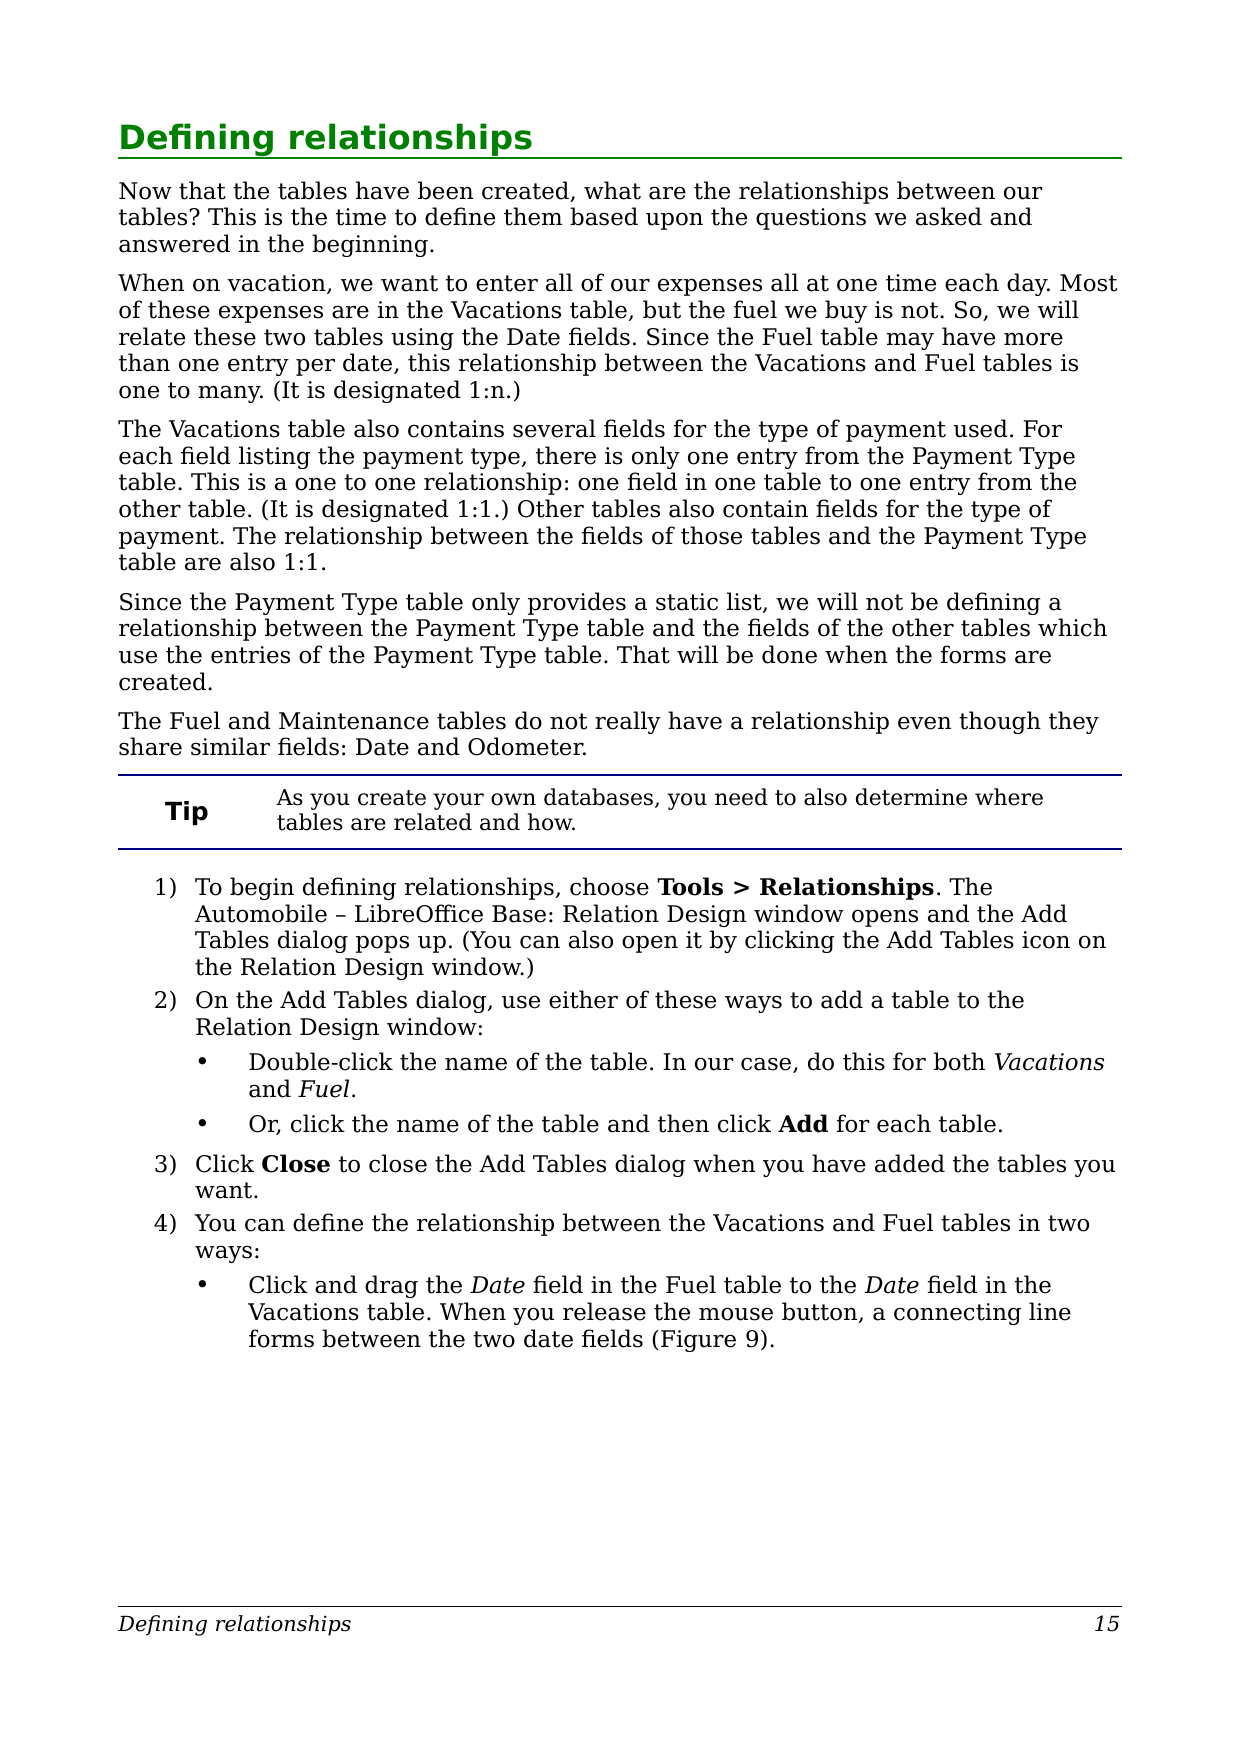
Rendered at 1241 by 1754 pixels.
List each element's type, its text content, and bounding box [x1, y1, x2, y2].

list On the Add Tables dialog, use either of these ways to add a table to the Relation Design window: [177, 987, 1122, 1041]
list You can define the relationship between the Vacations and Fuel tables in two ways: [177, 1210, 1122, 1264]
list To begin defining relationships, choose Tools > Relationships. The Automobile – LibreOffice Base: Relation Design window opens and the Add Tables dialog pops up. (You can also open it by clicking the Add Tables icon on the Relation Design window.) [177, 874, 1122, 981]
subtitle Defining relationships [118, 118, 1122, 157]
text When on vacation, we want to enter all of our expenses all at one time each day. Most of these expenses are in the Vacations table, but the fuel we buy is not. So, we will relate these two tables using the Date fields. Since the Fuel table may have more than one entry per date, this relationship between the Vacations and Fuel tables is one to many. (It is designated 1:n.) [118, 270, 1122, 404]
text Since the Payment Type table only provides a static list, we will not be defining a relationship between the Payment Type table and the fields of the other tables which use the entries of the Payment Type table. That will be done when the forms are created. [118, 589, 1122, 695]
list Click and drag the Date field in the Fuel table to the Date field in the Vacations table. When you release the mouse button, a connecting line forms between the two date fields (Figure 9). [195, 1270, 1140, 1352]
list Click Close to close the Add Tables dialog when you have added the tables you want. [177, 1151, 1122, 1204]
table_header Tip [118, 776, 255, 848]
list Or, click the name of the table and then click Add for each table. [195, 1109, 1122, 1138]
table_header As you create your own databases, you need to also determine where tables are related and how. [255, 776, 1122, 848]
text Now that the tables have been created, what are the relationships between our tables? This is the time to define them based upon the questions we asked and answered in the beginning. [118, 178, 1122, 258]
list Double-click the name of the table. In our case, do this for both Vacations and Fuel. [195, 1047, 1122, 1103]
text The Vacations table also contains several fields for the type of payment used. For each field listing the payment type, there is only one entry from the Payment Type table. This is a one to one relationship: one field in one table to one entry from the other table. (It is designated 1:1.) Other tables also contain fields for the type of payment. The relationship between the fields of those tables and the Payment Type table are also 1:1. [118, 416, 1122, 576]
text The Fuel and Maintenance tables do not really have a relationship even though they share similar fields: Date and Odometer. [118, 708, 1122, 761]
